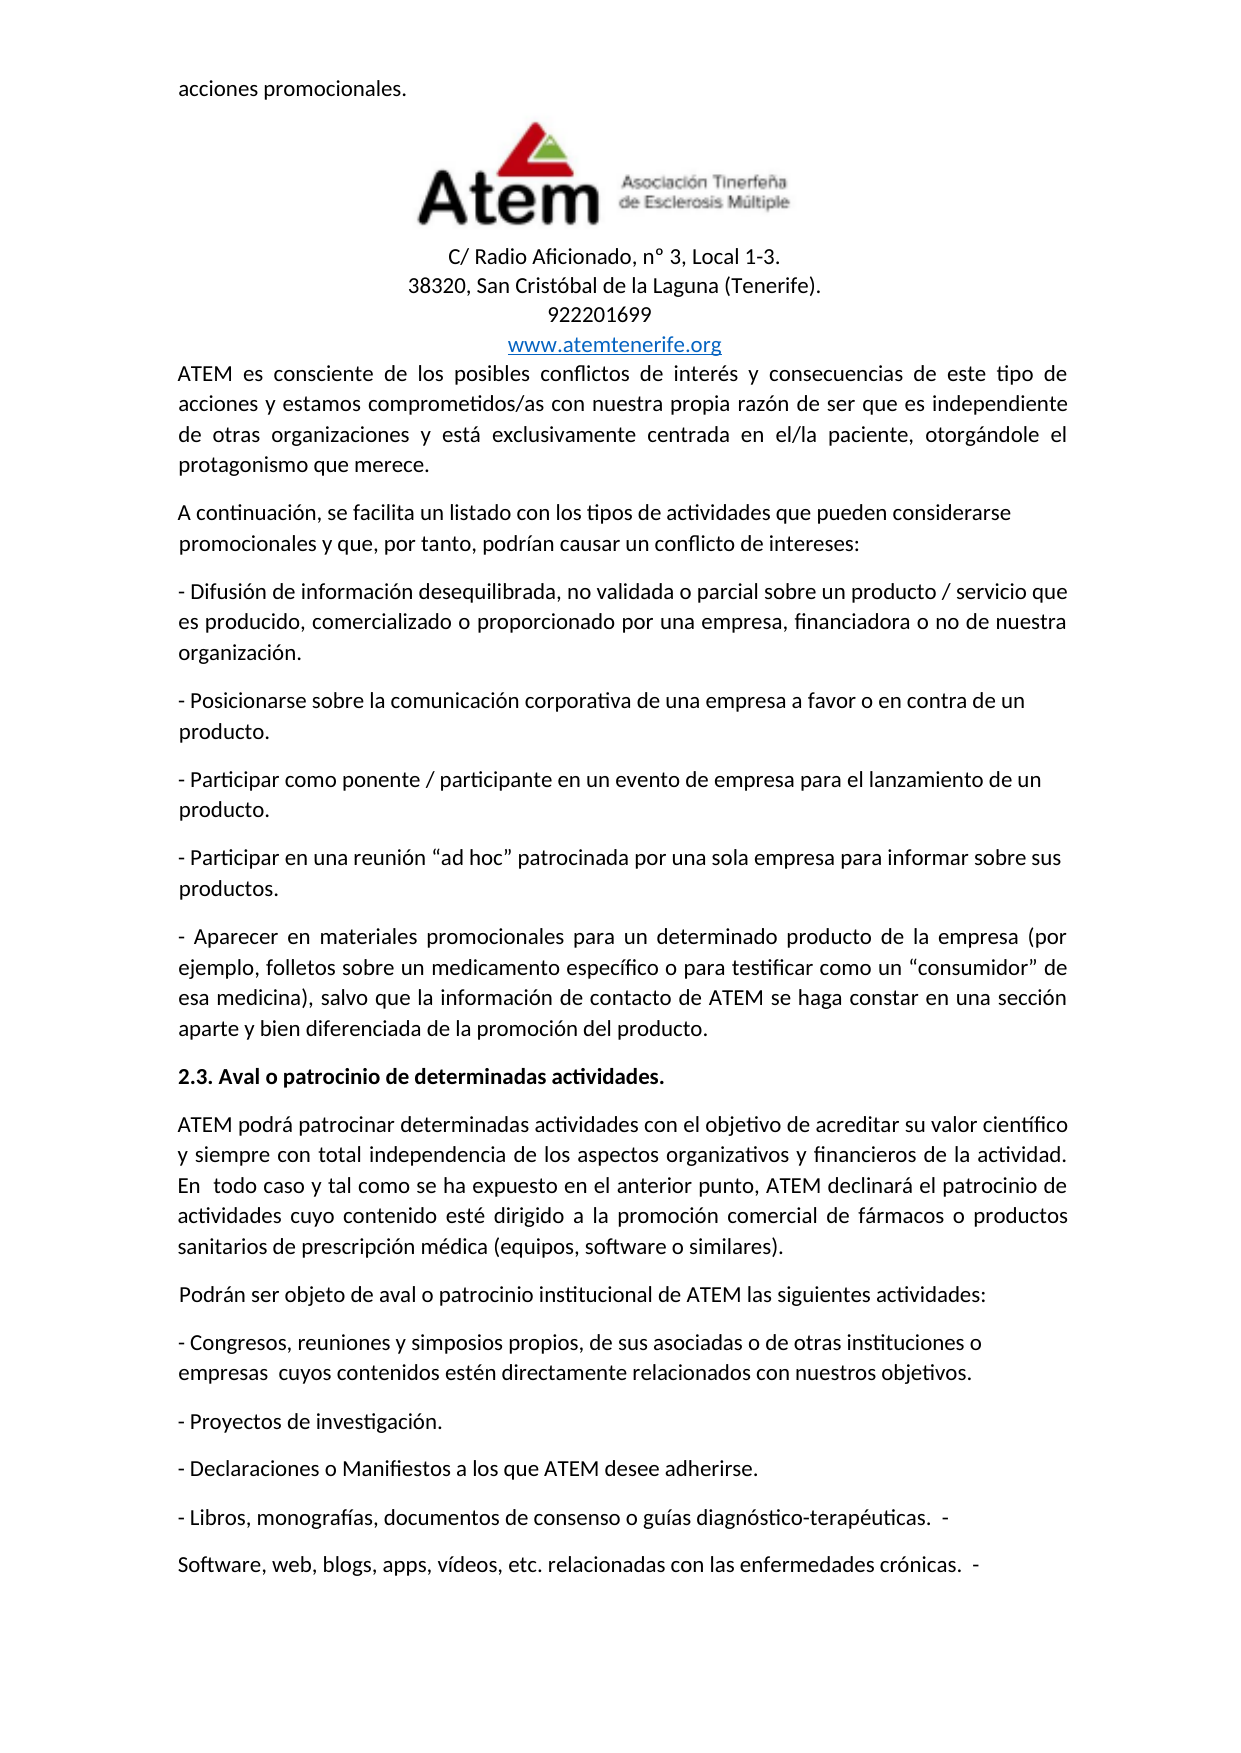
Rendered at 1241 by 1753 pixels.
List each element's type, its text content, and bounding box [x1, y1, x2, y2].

text 2.3. Aval o patrocinio de determinadas actividades. [178, 1062, 1070, 1090]
text - Proyectos de investigación. [178, 1407, 1070, 1435]
text www.atemtenerife.org [508, 330, 1070, 358]
text acciones promocionales. [178, 74, 1069, 102]
text - Libros, monografías, documentos de consenso o guías diagnóstico-terapéuticas. - Software, web, blogs, apps, vídeos, etc. relacionadas con las enfermedades crónicas. [178, 1503, 981, 1578]
text - Posicionarse sobre la comunicación corporativa de una empresa a favor o en contra de un producto. [178, 686, 1068, 745]
text - Aparecer en materiales promocionales para un determinado producto de la empresa (por ejemplo, folletos sobre un medicamento específico o para testificar como un “consumidor” de esa medicina), salvo que la información de contacto de ATEM se haga constar en una sección aparte y bien diferenciada de la promoción del producto. [178, 922, 1069, 1042]
text - Difusión de información desequilibrada, no validada o parcial sobre un producto / servicio que es producido, comercializado o proporcionado por una empresa, financiadora o no de nuestra organización. [178, 577, 1069, 666]
text ATEM es consciente de los posibles conflictos de interés y consecuencias de este tipo de acciones y estamos comprometidos/as con nuestra propia razón de ser que es independiente de otras organizaciones y está exclusivamente centrada en el/la paciente, otorgándole el protagonismo que merece. [177, 359, 1069, 478]
picture [395, 104, 833, 242]
text 922201699 [547, 301, 1070, 328]
text - Congresos, reuniones y simposios propios, de sus asociadas o de otras instituciones o empresas cuyos contenidos estén directamente relacionados con nuestros objetivos. [178, 1328, 1069, 1387]
text 38320, San Cristóbal de la Laguna (Tenerife). [408, 271, 1070, 299]
text A continuación, se facilita un listado con los tipos de actividades que pueden considerarse promocionales y que, por tanto, podrían causar un conflicto de intereses: [177, 498, 1069, 557]
text Podrán ser objeto de aval o patrocinio institucional de ATEM las siguientes actividades: [179, 1280, 1070, 1308]
text - Participar en una reunión “ad hoc” patrocinada por una sola empresa para informar sobre sus productos. [178, 843, 1069, 902]
text - Participar como ponente / participante en un evento de empresa para el lanzamiento de un producto. [178, 765, 1068, 823]
text - Declaraciones o Manifiestos a los que ATEM desee adherirse. [178, 1454, 1070, 1483]
text ATEM podrá patrocinar determinadas actividades con el objetivo de acreditar su valor científico y siempre con total independencia de los aspectos organizativos y financieros de la actividad. En todo caso y tal como se ha expuesto en el anterior punto, ATEM declinará el patrocinio de actividades cuyo contenido esté dirigido a la promoción comercial de fármacos o productos sanitarios de prescripción médica (equipos, software o similares). [177, 1110, 1069, 1260]
text C/ Radio Aficionado, nº 3, Local 1-3. [448, 242, 1070, 270]
